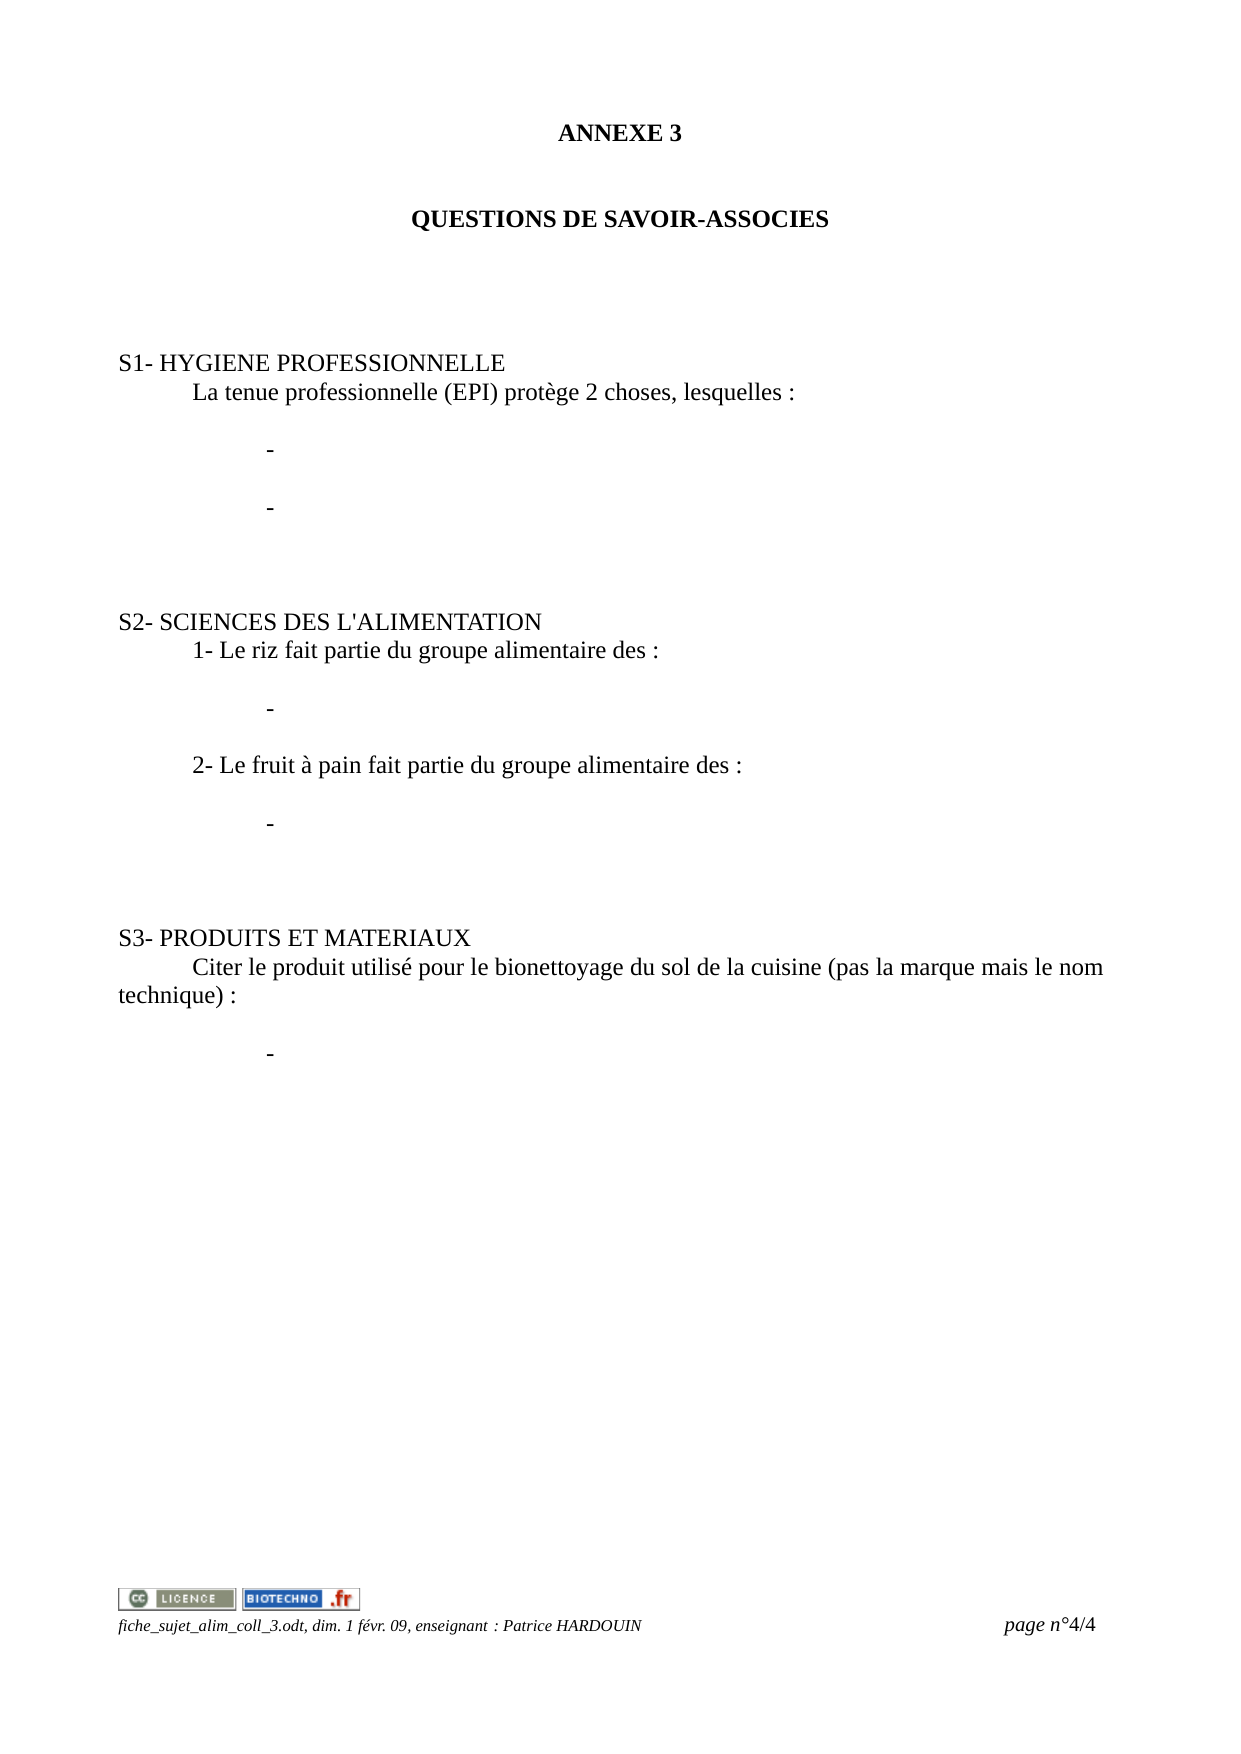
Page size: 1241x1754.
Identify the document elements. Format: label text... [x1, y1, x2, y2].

text - [118, 693, 1122, 722]
text 1- Le riz fait partie du groupe alimentaire des : [118, 636, 1122, 664]
text La tenue professionnelle (EPI) protège 2 choses, lesquelles : [118, 377, 1122, 406]
text QUESTIONS DE SAVOIR-ASSOCIES [118, 204, 1122, 233]
text - [118, 808, 1122, 837]
text ANNEXE 3 [118, 118, 1122, 147]
text 2- Le fruit à pain fait partie du groupe alimentaire des : [118, 751, 1122, 779]
text S1- HYGIENE PROFESSIONNELLE [118, 348, 1122, 377]
text Citer le produit utilisé pour le bionettoyage du sol de la cuisine (pas la marque mais le nom technique) : [118, 952, 1122, 1009]
text S3- PRODUITS ET MATERIAUX [118, 923, 1122, 952]
text - [118, 1038, 1122, 1067]
text S2- SCIENCES DES L'ALIMENTATION [118, 607, 1122, 636]
text - [118, 492, 1122, 521]
text - [118, 434, 1122, 463]
picture [242, 1588, 361, 1611]
picture [118, 1588, 237, 1611]
